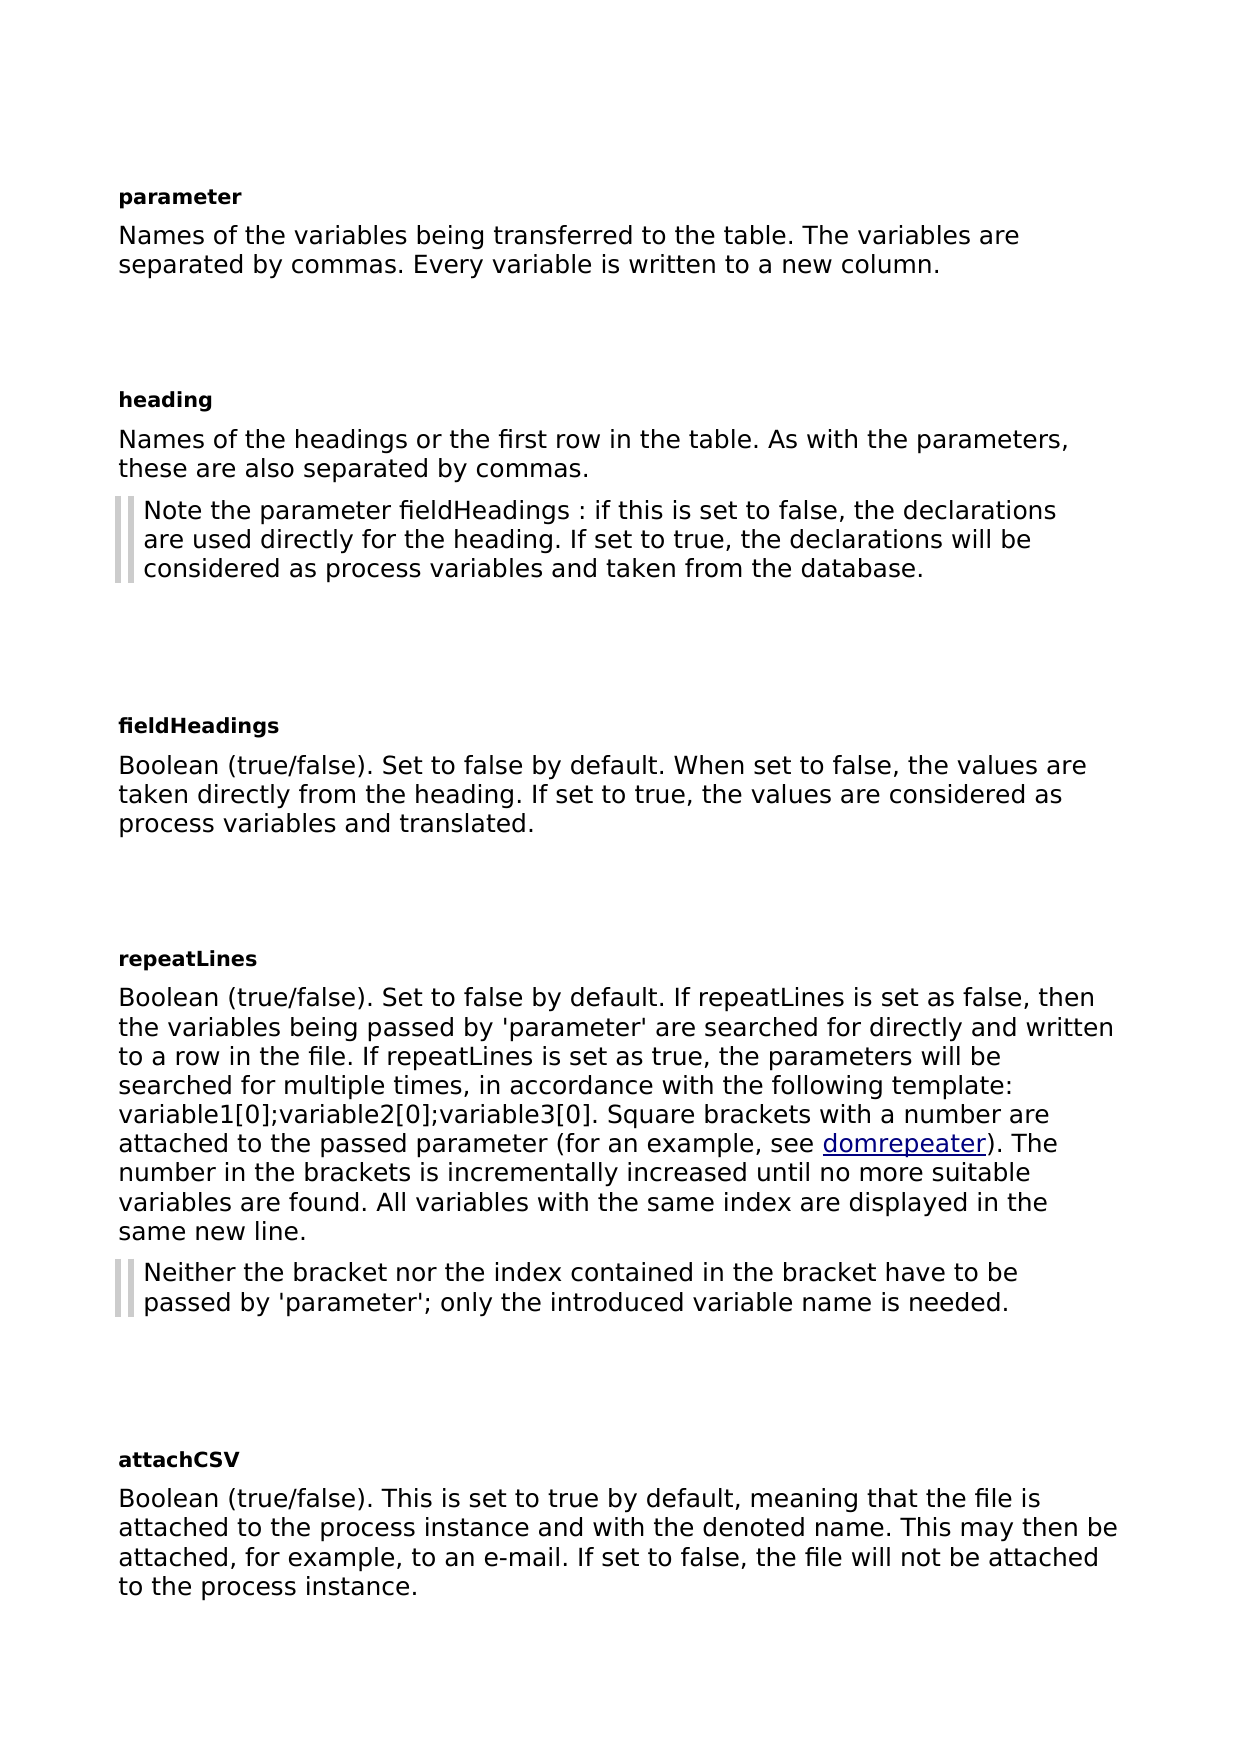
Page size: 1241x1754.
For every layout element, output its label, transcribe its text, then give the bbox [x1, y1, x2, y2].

subtitle repeatLines [118, 947, 1122, 971]
text Boolean (true/false). This is set to true by default, meaning that the file is attached to the process instance and with the denoted name. This may then be attached, for example, to an e-mail. If set to false, the file will not be attached to the process instance. [118, 1484, 1122, 1601]
text Boolean (true/false). Set to false by default. When set to false, the values are taken directly from the heading. If set to true, the values are considered as process variables and translated. [118, 751, 1122, 838]
table_header Neither the bracket nor the index contained in the bracket have to be passed by 'parameter'; only the introduced variable name is needed. [134, 1259, 1109, 1317]
subtitle parameter [118, 185, 1122, 209]
text Boolean (true/false). Set to false by default. If repeatLines is set as false, then the variables being passed by 'parameter' are searched for directly and written to a row in the file. If repeatLines is set as true, the parameters will be searched for multiple times, in accordance with the following template: variable1[0];variable2[0];variable3[0]. Square brackets with a number are attached to the passed parameter (for an example, see domrepeater). The number in the brackets is incrementally increased until no more suitable variables are found. All variables with the same index are displayed in the same new line. [118, 983, 1122, 1246]
table_header [121, 1259, 128, 1317]
subtitle attachCSV [118, 1448, 1122, 1472]
table_header [121, 496, 128, 583]
table_header [1109, 1259, 1122, 1317]
table_header Note the parameter fieldHeadings : if this is set to false, the declarations are used directly for the heading. If set to true, the declarations will be considered as process variables and taken from the database. [134, 496, 1109, 583]
text Names of the headings or the first row in the table. As with the parameters, these are also separated by commas. [118, 425, 1122, 483]
table_header [1109, 496, 1122, 583]
text Names of the variables being transferred to the table. The variables are separated by commas. Every variable is written to a new column. [118, 222, 1122, 280]
subtitle heading [118, 388, 1122, 412]
subtitle fieldHeadings [118, 714, 1122, 738]
